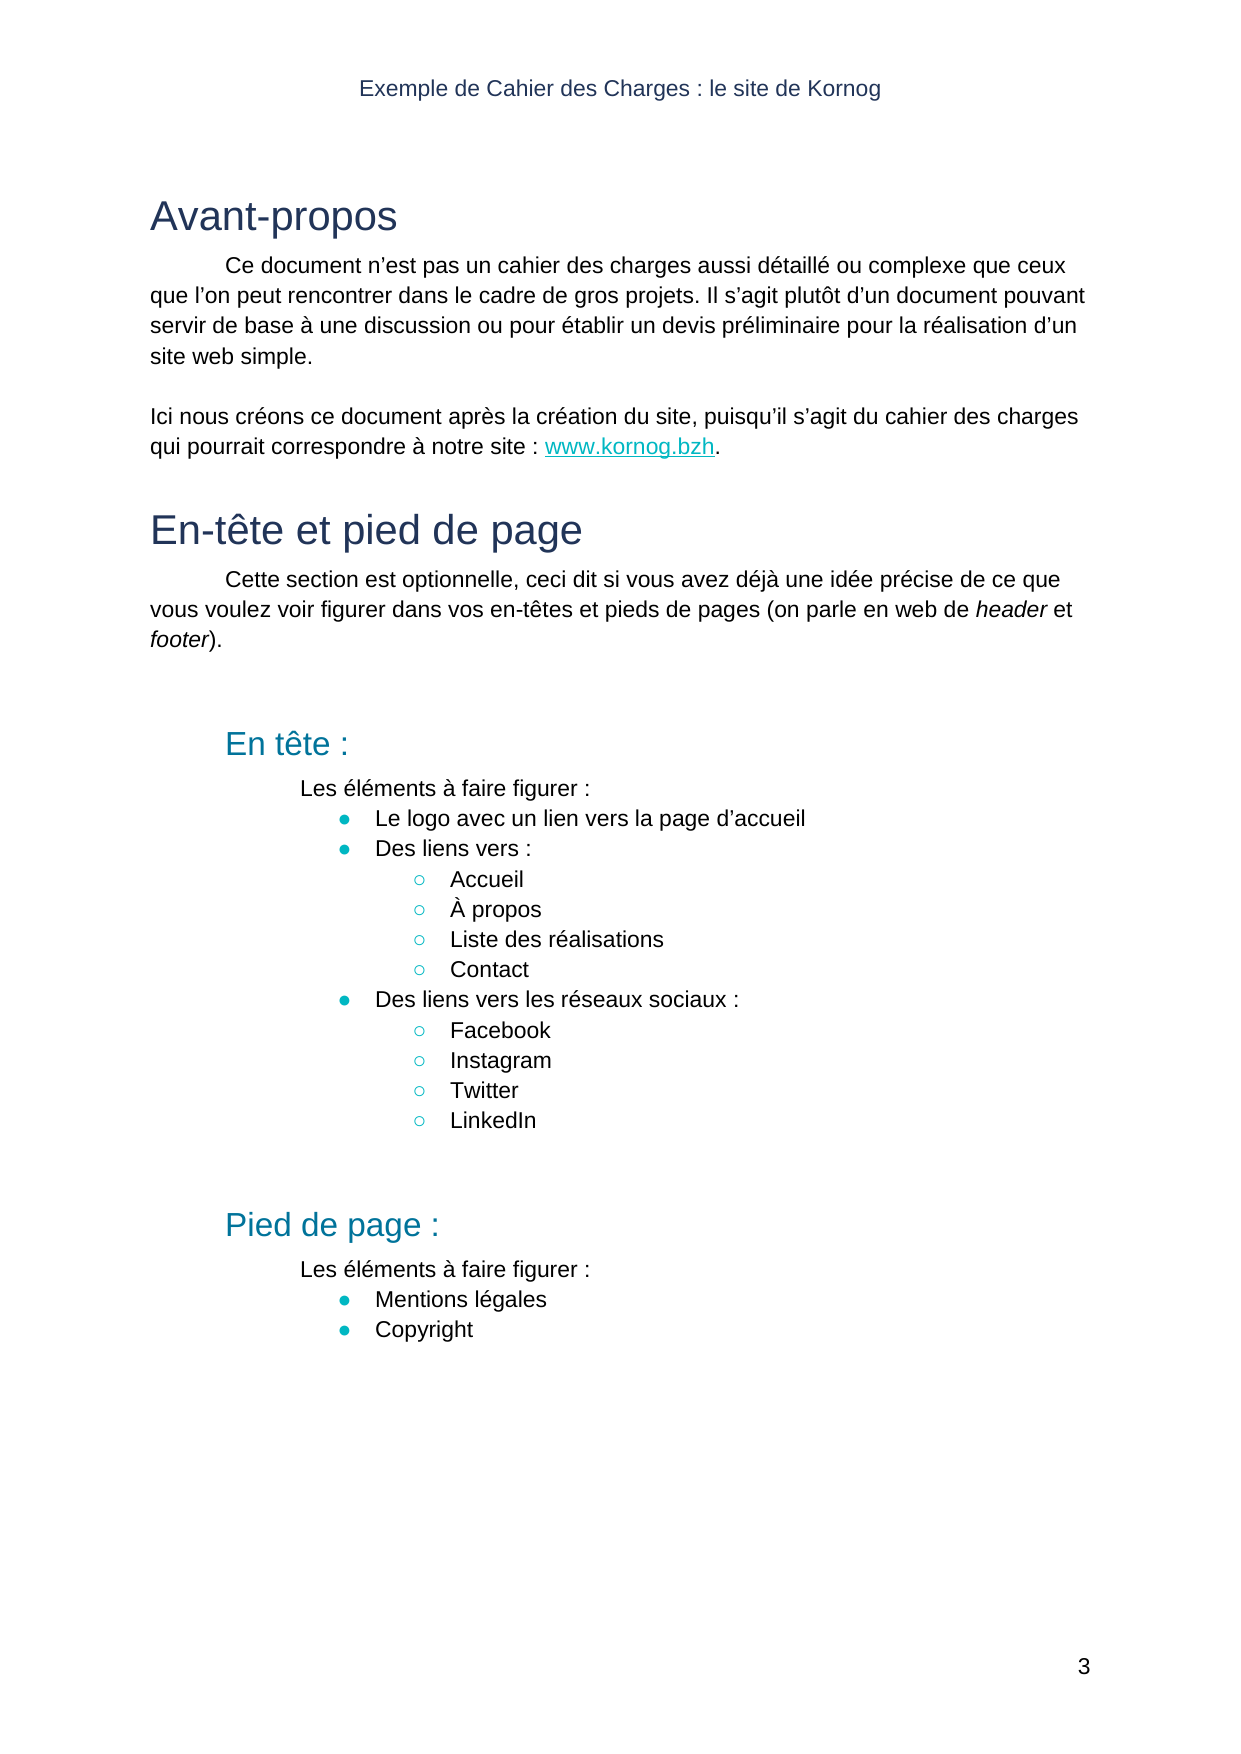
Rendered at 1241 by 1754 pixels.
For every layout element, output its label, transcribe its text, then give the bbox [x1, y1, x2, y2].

list Liste des réalisations [412, 926, 1090, 952]
list Mentions légales [337, 1286, 1090, 1313]
text Les éléments à faire figurer : [150, 775, 1090, 801]
list Contact [412, 956, 1090, 982]
text Ce document n’est pas un cahier des charges aussi détaillé ou complexe que ceux que l’on peut rencontrer dans le cadre de gros projets. Il s’agit plutôt d’un document pouvant servir de base à une discussion ou pour établir un devis préliminaire pour la réalisation d’un site web simple. [150, 252, 1090, 369]
list Accueil [412, 866, 1090, 892]
list Le logo avec un lien vers la page d’accueil [337, 805, 1090, 831]
text Cette section est optionnelle, ceci dit si vous avez déjà une idée précise de ce que vous voulez voir figurer dans vos en-têtes et pieds de pages (on parle en web de header et footer). [150, 566, 1090, 652]
text Les éléments à faire figurer : [150, 1256, 1090, 1282]
list Copyright [337, 1316, 1090, 1343]
list LinkedIn [412, 1107, 1090, 1133]
list Facebook [412, 1017, 1090, 1043]
list Twitter [412, 1077, 1090, 1103]
list Instagram [412, 1047, 1090, 1073]
list Des liens vers : [337, 835, 1090, 862]
list Des liens vers les réseaux sociaux : [337, 986, 1090, 1013]
subtitle En tête : [150, 724, 1090, 762]
subtitle Pied de page : [150, 1205, 1090, 1243]
list À propos [412, 896, 1090, 922]
subtitle Avant-propos [150, 192, 1090, 239]
text Ici nous créons ce document après la création du site, puisqu’il s’agit du cahier des charges qui pourrait correspondre à notre site : www.kornog.bzh. [150, 403, 1090, 460]
subtitle En-tête et pied de page [150, 505, 1090, 553]
